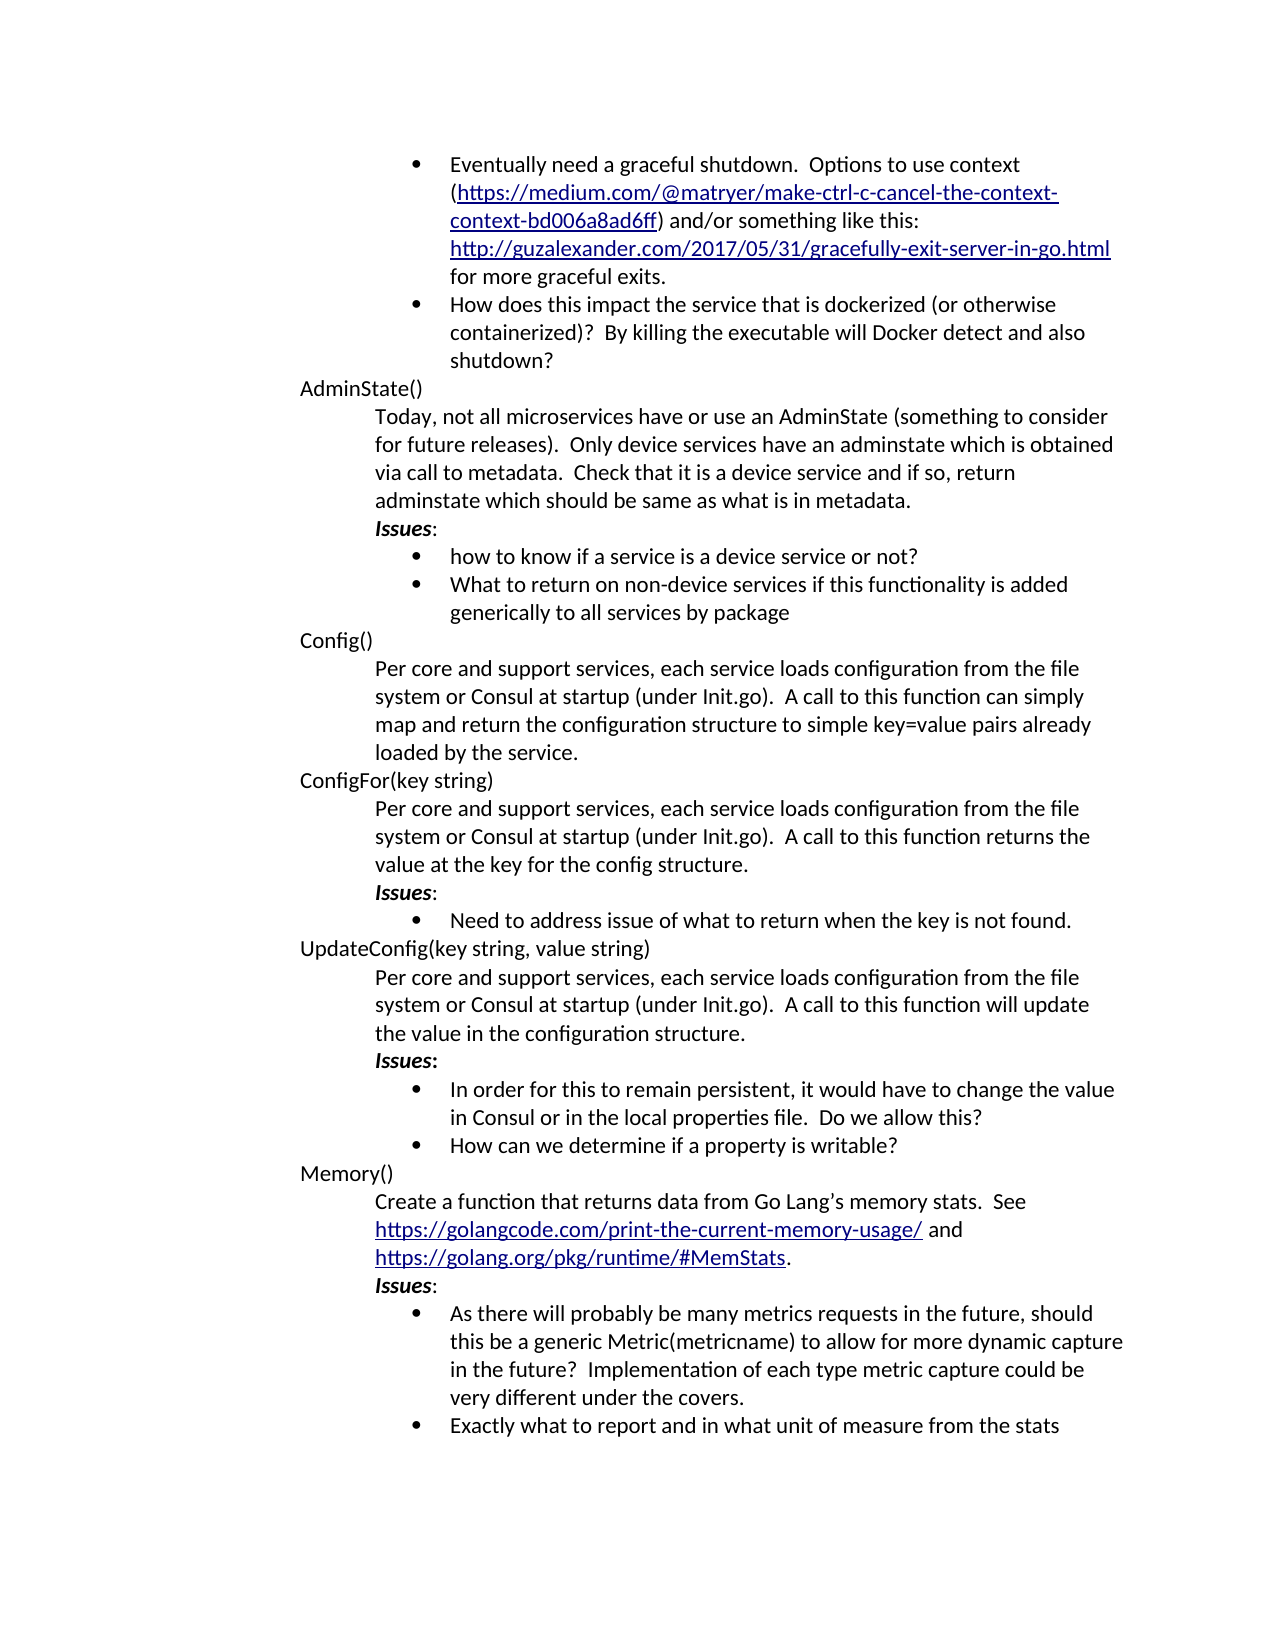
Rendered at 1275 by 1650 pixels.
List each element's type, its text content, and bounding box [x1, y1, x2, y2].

list how to know if a service is a device service or not? [412, 542, 1125, 570]
text AdminState() [300, 374, 1125, 402]
text Config() [300, 626, 1125, 654]
text Issues: [375, 514, 1125, 542]
text Per core and support services, each service loads configuration from the file system or Consul at startup (under Init.go). A call to this function returns the value at the key for the config structure. [375, 794, 1125, 878]
list As there will probably be many metrics requests in the future, should this be a generic Metric(metricname) to allow for more dynamic capture in the future? Implementation of each type metric capture could be very different under the covers. [412, 1299, 1125, 1411]
text Issues: [375, 878, 1125, 907]
text Per core and support services, each service loads configuration from the file system or Consul at startup (under Init.go). A call to this function can simply map and return the configuration structure to simple key=value pairs already loaded by the service. [375, 654, 1125, 766]
text Create a function that returns data from Go Lang’s memory stats. See https://golangcode.com/print-the-current-memory-usage/ and https://golang.org/pkg/runtime/#MemStats. [375, 1187, 1125, 1271]
list What to return on non-device services if this functionality is added generically to all services by package [412, 570, 1125, 626]
list How does this impact the service that is dockerized (or otherwise containerized)? By killing the executable will Docker detect and also shutdown? [412, 290, 1125, 374]
text UpdateConfig(key string, value string) [300, 934, 1125, 963]
text ConfigFor(key string) [300, 766, 1125, 794]
list Exactly what to report and in what unit of measure from the stats [412, 1411, 1125, 1439]
text Memory() [300, 1159, 1125, 1187]
text Per core and support services, each service loads configuration from the file system or Consul at startup (under Init.go). A call to this function will update the value in the configuration structure. [375, 963, 1125, 1047]
list In order for this to remain persistent, it would have to change the value in Consul or in the local properties file. Do we allow this? [412, 1075, 1125, 1131]
list How can we determine if a property is writable? [412, 1131, 1125, 1159]
text Today, not all microservices have or use an AdminState (something to consider for future releases). Only device services have an adminstate which is obtained via call to metadata. Check that it is a device service and if so, return adminstate which should be same as what is in metadata. [375, 402, 1125, 514]
text Issues: [375, 1271, 1125, 1299]
list Need to address issue of what to return when the key is not found. [412, 907, 1125, 934]
list Eventually need a graceful shutdown. Options to use context (https://medium.com/@matryer/make-ctrl-c-cancel-the-context-context-bd006a8ad6ff) and/or something like this: http://guzalexander.com/2017/05/31/gracefully-exit-server-in-go.html for more graceful exits. [412, 150, 1125, 290]
text Issues: [375, 1047, 1125, 1075]
